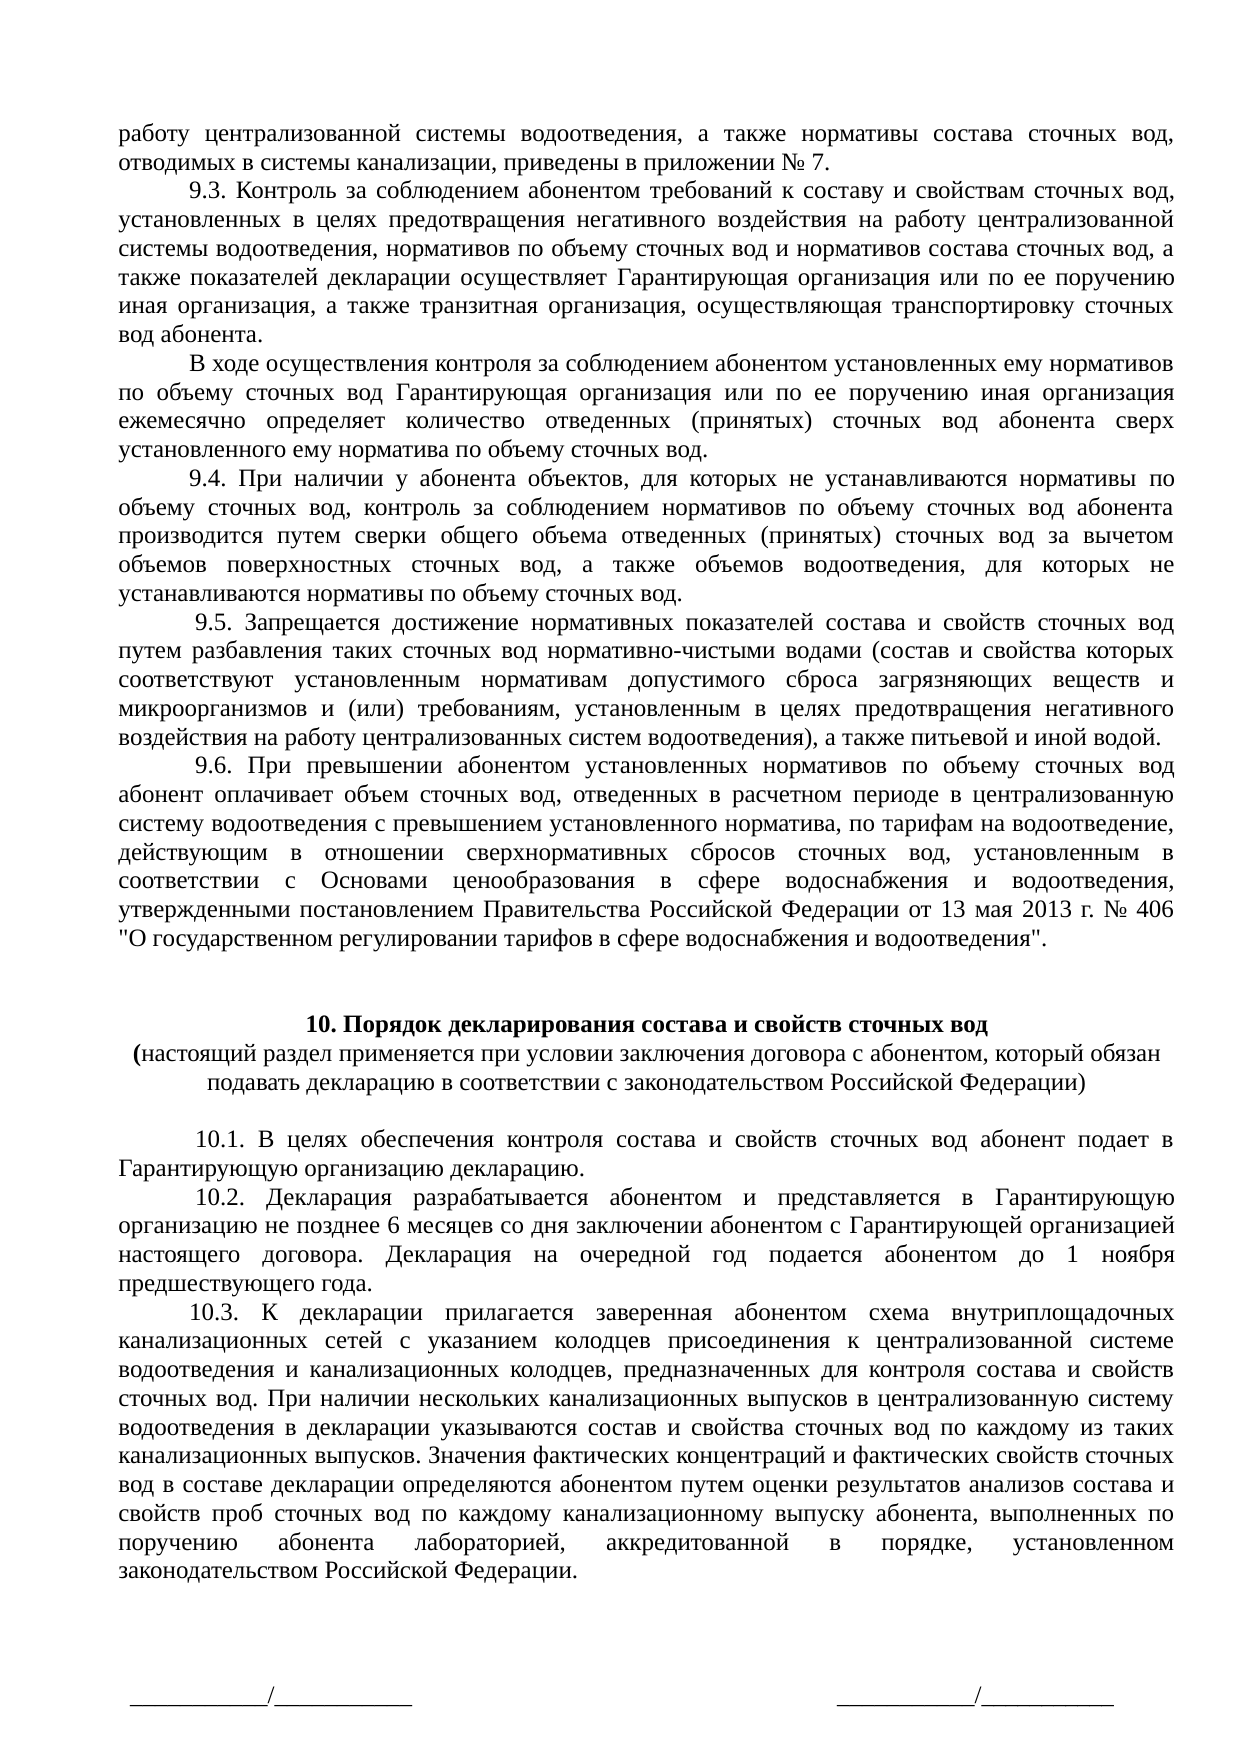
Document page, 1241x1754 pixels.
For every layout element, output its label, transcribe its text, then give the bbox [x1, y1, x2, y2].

text (настоящий раздел применяется при условии заключения договора с абонентом, который обязан подавать декларацию в соответствии с законодательством Российской Федерации) [118, 1038, 1175, 1096]
text 9.5. Запрещается достижение нормативных показателей состава и свойств сточных вод путем разбавления таких сточных вод нормативно-чистыми водами (состав и свойства которых соответствуют установленным нормативам допустимого сброса загрязняющих веществ и микроорганизмов и (или) требованиям, установленным в целях предотвращения негативного воздействия на работу централизованных систем водоотведения), а также питьевой и иной водой. [118, 607, 1175, 751]
text работу централизованной системы водоотведения, а также нормативы состава сточных вод, отводимых в системы канализации, приведены в приложении № 7. [118, 118, 1175, 176]
text В ходе осуществления контроля за соблюдением абонентом установленных ему нормативов по объему сточных вод Гарантирующая организация или по ее поручению иная организация ежемесячно определяет количество отведенных (принятых) сточных вод абонента сверх установленного ему норматива по объему сточных вод. [118, 348, 1175, 463]
text 10.1. В целях обеспечения контроля состава и свойств сточных вод абонент подает в Гарантирующую организацию декларацию. [118, 1124, 1175, 1182]
text 9.6. При превышении абонентом установленных нормативов по объему сточных вод абонент оплачивает объем сточных вод, отведенных в расчетном периоде в централизованную систему водоотведения с превышением установленного норматива, по тарифам на водоотведение, действующим в отношении сверхнормативных сбросов сточных вод, установленным в соответствии с Основами ценообразования в сфере водоснабжения и водоотведения, утвержденными постановлением Правительства Российской Федерации от 13 мая 2013 г. № 406 "О государственном регулировании тарифов в сфере водоснабжения и водоотведения". [118, 751, 1175, 952]
text 9.3. Контроль за соблюдением абонентом требований к составу и свойствам сточных вод, установленных в целях предотвращения негативного воздействия на работу централизованной системы водоотведения, нормативов по объему сточных вод и нормативов состава сточных вод, а также показателей декларации осуществляет Гарантирующая организация или по ее поручению иная организация, а также транзитная организация, осуществляющая транспортировку сточных вод абонента. [118, 176, 1175, 348]
text 10. Порядок декларирования состава и свойств сточных вод [118, 1009, 1175, 1038]
text 10.3. К декларации прилагается заверенная абонентом схема внутриплощадочных канализационных сетей с указанием колодцев присоединения к централизованной системе водоотведения и канализационных колодцев, предназначенных для контроля состава и свойств сточных вод. При наличии нескольких канализационных выпусков в централизованную систему водоотведения в декларации указываются состав и свойства сточных вод по каждому из таких канализационных выпусков. Значения фактических концентраций и фактических свойств сточных вод в составе декларации определяются абонентом путем оценки результатов анализов состава и свойств проб сточных вод по каждому канализационному выпуску абонента, выполненных по поручению абонента лабораторией, аккредитованной в порядке, установленном законодательством Российской Федерации. [118, 1297, 1175, 1584]
text 10.2. Декларация разрабатывается абонентом и представляется в Гарантирующую организацию не позднее 6 месяцев со дня заключении абонентом с Гарантирующей организацией настоящего договора. Декларация на очередной год подается абонентом до 1 ноября предшествующего года. [118, 1182, 1175, 1297]
text 9.4. При наличии у абонента объектов, для которых не устанавливаются нормативы по объему сточных вод, контроль за соблюдением нормативов по объему сточных вод абонента производится путем сверки общего объема отведенных (принятых) сточных вод за вычетом объемов поверхностных сточных вод, а также объемов водоотведения, для которых не устанавливаются нормативы по объему сточных вод. [118, 463, 1175, 607]
